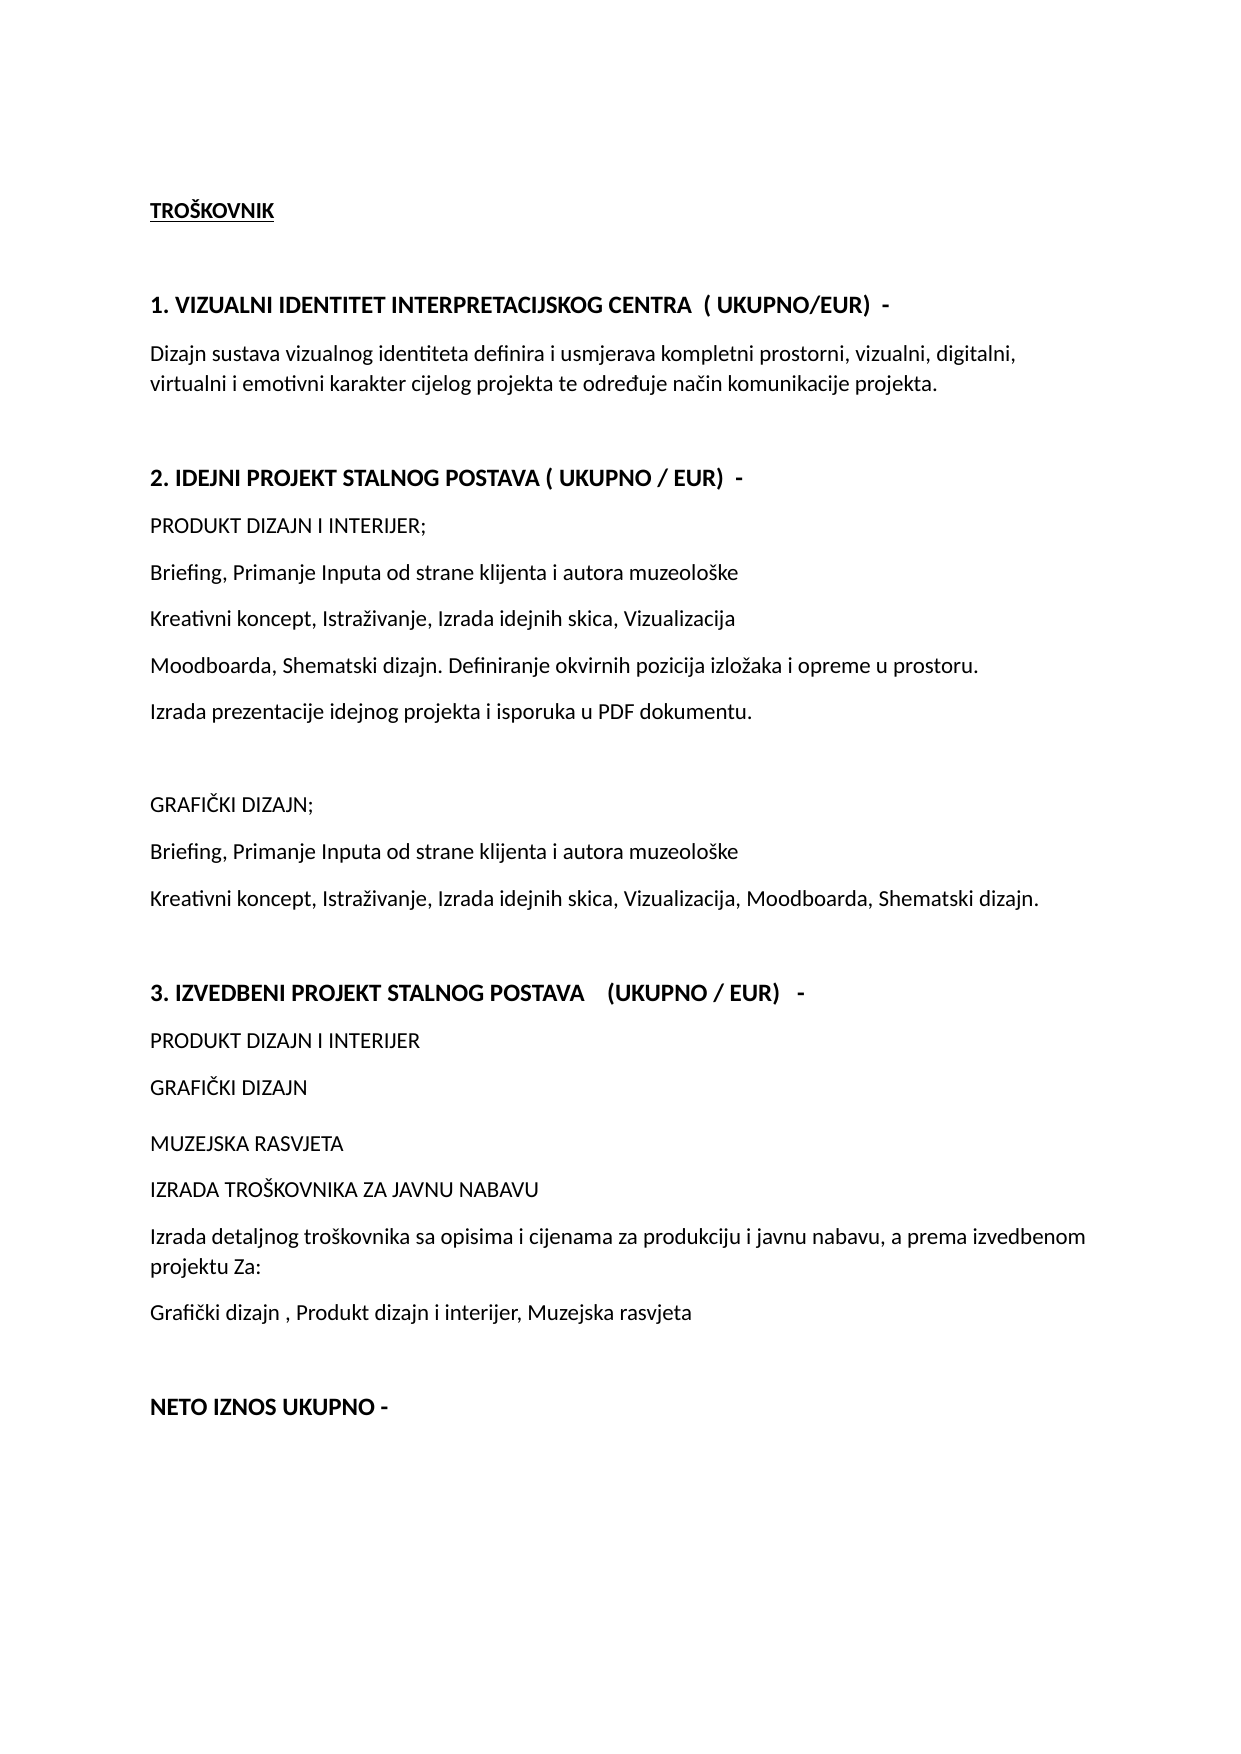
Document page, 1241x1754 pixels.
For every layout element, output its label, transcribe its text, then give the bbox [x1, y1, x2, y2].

text 2. IDEJNI PROJEKT STALNOG POSTAVA ( UKUPNO / EUR) - [150, 462, 1090, 492]
text Kreativni koncept, Istraživanje, Izrada idejnih skica, Vizualizacija, Moodboarda, Shematski dizajn. [150, 884, 1090, 912]
text Briefing, Primanje Inputa od strane klijenta i autora muzeološke [150, 558, 1090, 586]
text PRODUKT DIZAJN I INTERIJER; [150, 511, 1090, 539]
text Briefing, Primanje Inputa od strane klijenta i autora muzeološke [150, 837, 1090, 865]
text Kreativni koncept, Istraživanje, Izrada idejnih skica, Vizualizacija [150, 604, 1090, 632]
text Izrada prezentacije idejnog projekta i isporuka u PDF dokumentu. [150, 697, 1090, 726]
text NETO IZNOS UKUPNO - [150, 1391, 1090, 1422]
text IZRADA TROŠKOVNIKA ZA JAVNU NABAVU [150, 1175, 1090, 1203]
text Grafički dizajn , Produkt dizajn i interijer, Muzejska rasvjeta [150, 1298, 1090, 1326]
text Izrada detaljnog troškovnika sa opisima i cijenama za produkciju i javnu nabavu, a prema izvedbenom projektu Za: [150, 1222, 1090, 1280]
text Moodboarda, Shematski dizajn. Definiranje okvirnih pozicija izložaka i opreme u prostoru. [150, 651, 1090, 679]
text TROŠKOVNIK [150, 197, 1090, 224]
text PRODUKT DIZAJN I INTERIJER [150, 1026, 1090, 1054]
text 1. VIZUALNI IDENTITET INTERPRETACIJSKOG CENTRA ( UKUPNO/EUR) - [150, 290, 1090, 320]
text MUZEJSKA RASVJETA [150, 1129, 1090, 1157]
text Dizajn sustava vizualnog identiteta definira i usmjerava kompletni prostorni, vizualni, digitalni, virtualni i emotivni karakter cijelog projekta te određuje način komunikacije projekta. [150, 339, 1090, 397]
text GRAFIČKI DIZAJN; [150, 791, 1090, 819]
text GRAFIČKI DIZAJN [150, 1073, 1090, 1101]
text 3. IZVEDBENI PROJEKT STALNOG POSTAVA (UKUPNO / EUR) - [150, 977, 1090, 1007]
